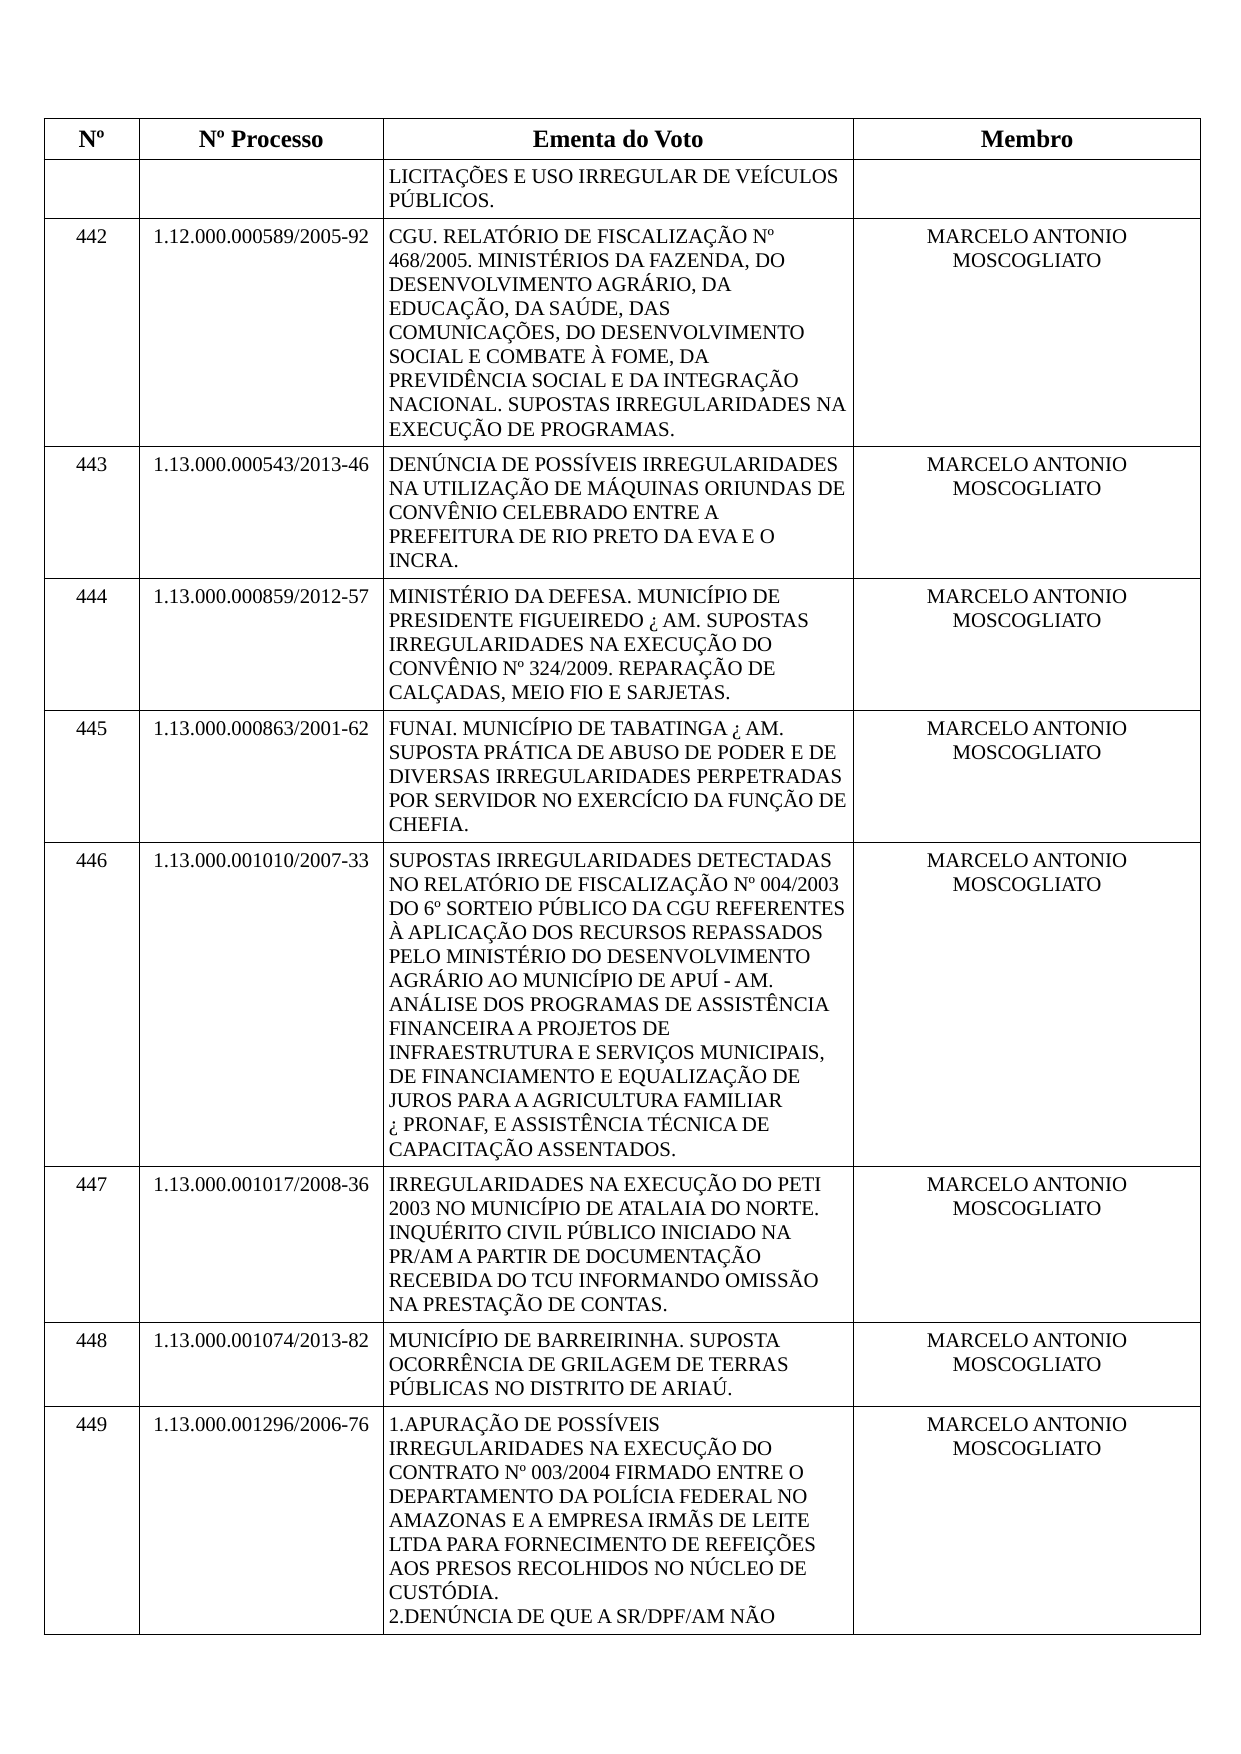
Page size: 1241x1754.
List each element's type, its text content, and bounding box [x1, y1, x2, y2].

table_header Membro [854, 119, 1200, 158]
table_cell 1.13.000.001017/2008-36 [140, 1167, 383, 1322]
table_cell 448 [45, 1323, 139, 1406]
table_cell [854, 160, 1200, 218]
table_cell [45, 160, 139, 218]
table_cell 443 [45, 447, 139, 578]
table_header Ementa do Voto [384, 119, 853, 158]
table_cell MUNICÍPIO DE BARREIRINHA. SUPOSTA OCORRÊNCIA DE GRILAGEM DE TERRAS PÚBLICAS NO DISTRITO DE ARIAÚ. [384, 1323, 853, 1406]
table_cell 1.13.000.000859/2012-57 [140, 579, 383, 710]
table_cell MARCELO ANTONIO MOSCOGLIATO [854, 1167, 1200, 1322]
table_header Nº [45, 119, 139, 158]
table_cell 1.12.000.000589/2005-92 [140, 219, 383, 446]
table_cell 442 [45, 219, 139, 446]
table_cell MARCELO ANTONIO MOSCOGLIATO [854, 1323, 1200, 1406]
table_cell MARCELO ANTONIO MOSCOGLIATO [854, 711, 1200, 842]
table_cell 444 [45, 579, 139, 710]
table_cell 1.13.000.001074/2013-82 [140, 1323, 383, 1406]
table_cell 445 [45, 711, 139, 842]
table_cell [140, 160, 383, 218]
table_cell 1.13.000.001010/2007-33 [140, 843, 383, 1166]
table_cell 447 [45, 1167, 139, 1322]
table_cell 1.13.000.001296/2006-76 [140, 1407, 383, 1634]
table_cell SUPOSTAS IRREGULARIDADES DETECTADAS NO RELATÓRIO DE FISCALIZAÇÃO Nº 004/2003 DO 6º SORTEIO PÚBLICO DA CGU REFERENTES À APLICAÇÃO DOS RECURSOS REPASSADOS PELO MINISTÉRIO DO DESENVOLVIMENTO AGRÁRIO AO MUNICÍPIO DE APUÍ - AM. ANÁLISE DOS PROGRAMAS DE ASSISTÊNCIA FINANCEIRA A PROJETOS DE INFRAESTRUTURA E SERVIÇOS MUNICIPAIS, DE FINANCIAMENTO E EQUALIZAÇÃO DE JUROS PARA A AGRICULTURA FAMILIAR ¿ PRONAF, E ASSISTÊNCIA TÉCNICA DE CAPACITAÇÃO ASSENTADOS. [384, 843, 853, 1166]
table_header Nº Processo [140, 119, 383, 158]
table_cell MARCELO ANTONIO MOSCOGLIATO [854, 447, 1200, 578]
table_cell 449 [45, 1407, 139, 1634]
table_cell 1.APURAÇÃO DE POSSÍVEIS IRREGULARIDADES NA EXECUÇÃO DO CONTRATO Nº 003/2004 FIRMADO ENTRE O DEPARTAMENTO DA POLÍCIA FEDERAL NO AMAZONAS E A EMPRESA IRMÃS DE LEITE LTDA PARA FORNECIMENTO DE REFEIÇÕES AOS PRESOS RECOLHIDOS NO NÚCLEO DE CUSTÓDIA. 2.DENÚNCIA DE QUE A SR/DPF/AM NÃO [384, 1407, 853, 1634]
table_cell MARCELO ANTONIO MOSCOGLIATO [854, 579, 1200, 710]
table_cell IRREGULARIDADES NA EXECUÇÃO DO PETI 2003 NO MUNICÍPIO DE ATALAIA DO NORTE. INQUÉRITO CIVIL PÚBLICO INICIADO NA PR/AM A PARTIR DE DOCUMENTAÇÃO RECEBIDA DO TCU INFORMANDO OMISSÃO NA PRESTAÇÃO DE CONTAS. [384, 1167, 853, 1322]
table_cell MINISTÉRIO DA DEFESA. MUNICÍPIO DE PRESIDENTE FIGUEIREDO ¿ AM. SUPOSTAS IRREGULARIDADES NA EXECUÇÃO DO CONVÊNIO Nº 324/2009. REPARAÇÃO DE CALÇADAS, MEIO FIO E SARJETAS. [384, 579, 853, 710]
table_cell 446 [45, 843, 139, 1166]
table_cell CGU. RELATÓRIO DE FISCALIZAÇÃO Nº 468/2005. MINISTÉRIOS DA FAZENDA, DO DESENVOLVIMENTO AGRÁRIO, DA EDUCAÇÃO, DA SAÚDE, DAS COMUNICAÇÕES, DO DESENVOLVIMENTO SOCIAL E COMBATE À FOME, DA PREVIDÊNCIA SOCIAL E DA INTEGRAÇÃO NACIONAL. SUPOSTAS IRREGULARIDADES NA EXECUÇÃO DE PROGRAMAS. [384, 219, 853, 446]
table_cell MARCELO ANTONIO MOSCOGLIATO [854, 1407, 1200, 1634]
table_cell MARCELO ANTONIO MOSCOGLIATO [854, 843, 1200, 1166]
table_cell LICITAÇÕES E USO IRREGULAR DE VEÍCULOS PÚBLICOS. [384, 160, 853, 218]
table_cell FUNAI. MUNICÍPIO DE TABATINGA ¿ AM. SUPOSTA PRÁTICA DE ABUSO DE PODER E DE DIVERSAS IRREGULARIDADES PERPETRADAS POR SERVIDOR NO EXERCÍCIO DA FUNÇÃO DE CHEFIA. [384, 711, 853, 842]
table_cell 1.13.000.000863/2001-62 [140, 711, 383, 842]
table_cell 1.13.000.000543/2013-46 [140, 447, 383, 578]
table_cell MARCELO ANTONIO MOSCOGLIATO [854, 219, 1200, 446]
table_cell DENÚNCIA DE POSSÍVEIS IRREGULARIDADES NA UTILIZAÇÃO DE MÁQUINAS ORIUNDAS DE CONVÊNIO CELEBRADO ENTRE A PREFEITURA DE RIO PRETO DA EVA E O INCRA. [384, 447, 853, 578]
